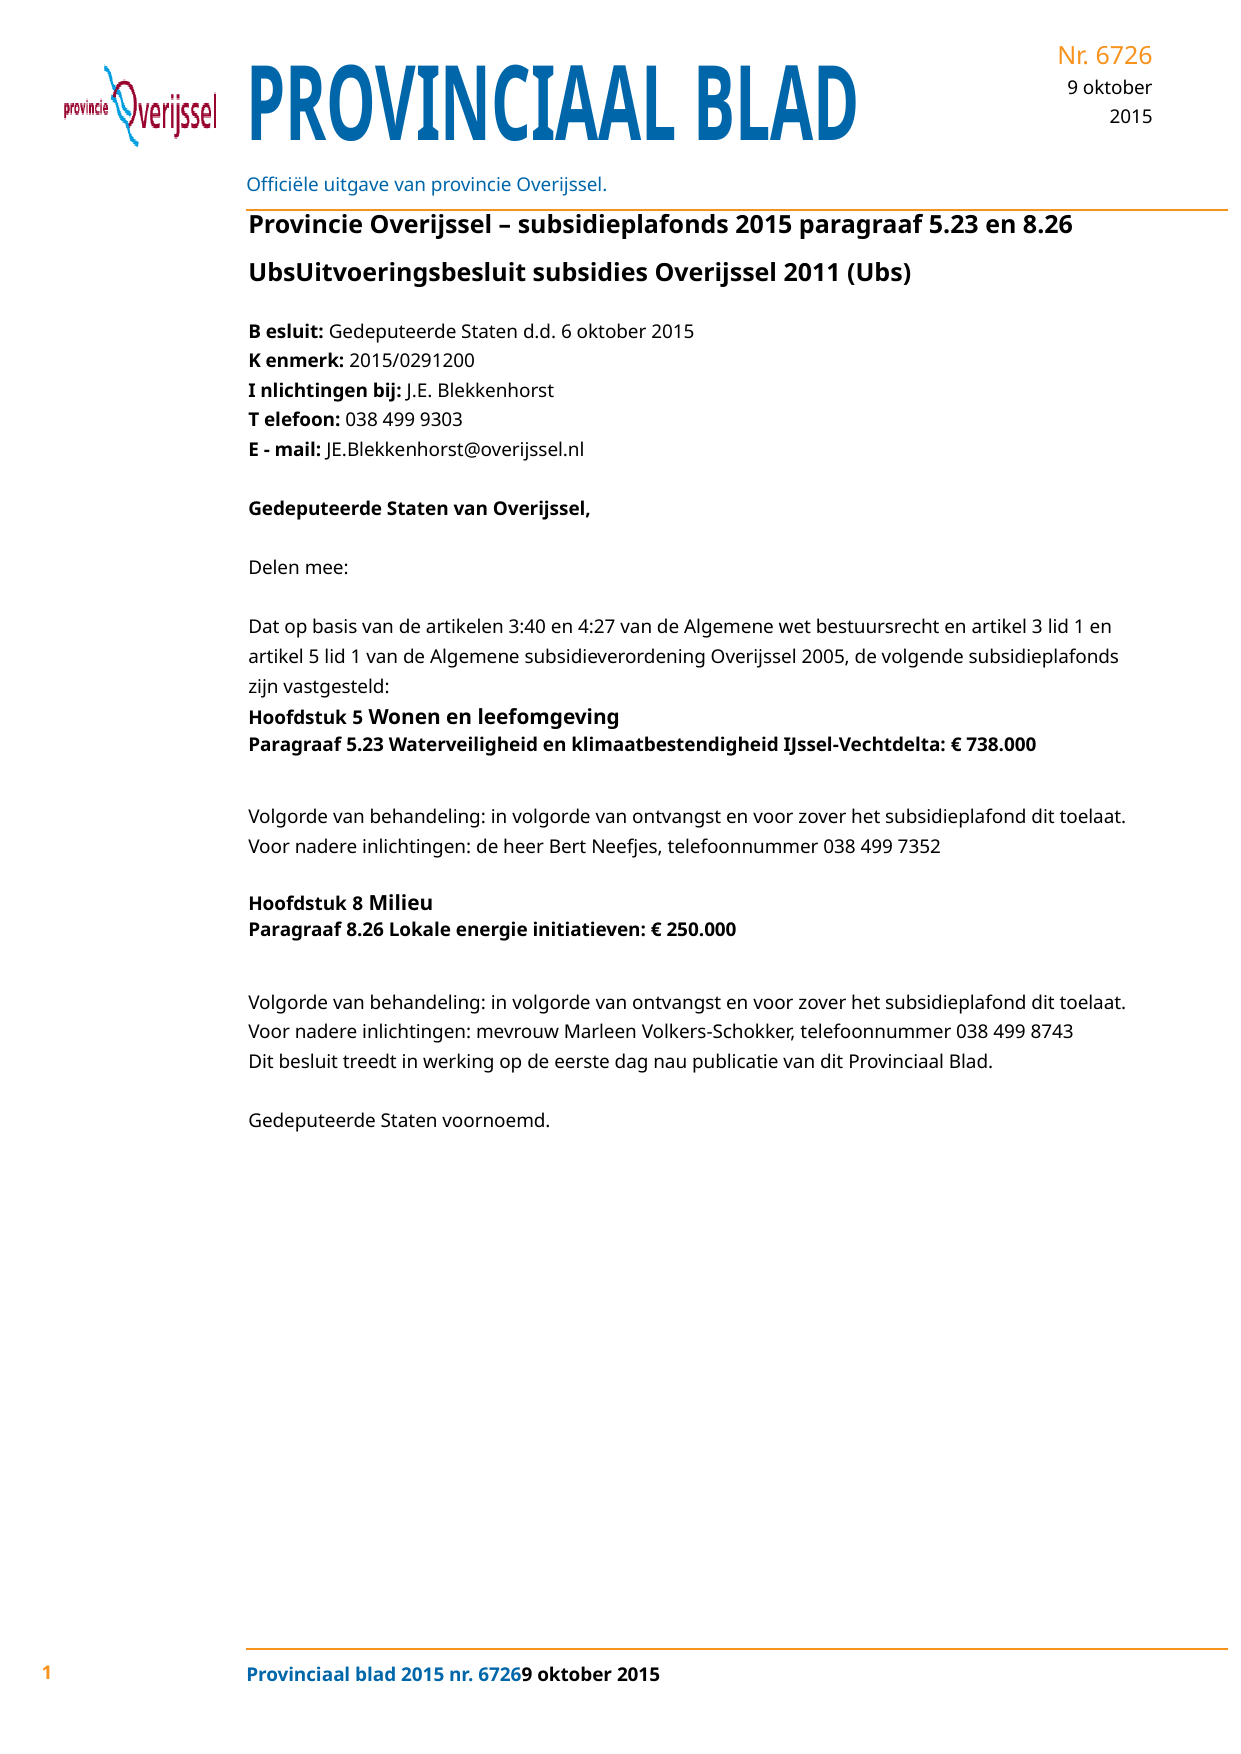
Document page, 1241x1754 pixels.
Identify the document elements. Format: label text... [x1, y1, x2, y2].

picture [41, 47, 231, 172]
text K enmerk: 2015/0291200 [248, 347, 1152, 373]
text I nlichtingen bij: J.E. Blekkenhorst [248, 377, 1152, 403]
text Paragraaf 5.23 Waterveiligheid en klimaatbestendigheid IJssel-Vechtdelta: € 738.000 [248, 731, 1152, 757]
text Dit besluit treedt in werking op de eerste dag nau publicatie van dit Provinciaal Blad. [248, 1048, 1152, 1074]
text Gedeputeerde Staten voornoemd. [248, 1107, 1152, 1133]
text Voor nadere inlichtingen: mevrouw Marleen Volkers-Schokker, telefoonnummer 038 499 8743 [248, 1018, 1152, 1044]
text Volgorde van behandeling: in volgorde van ontvangst en voor zover het subsidieplafond dit toelaat. [248, 989, 1152, 1014]
text T elefoon: 038 499 9303 [248, 407, 1152, 432]
text Volgorde van behandeling: in volgorde van ontvangst en voor zover het subsidieplafond dit toelaat. [248, 803, 1152, 829]
text Hoofdstuk 5 Wonen en leefomgeving [248, 702, 1152, 731]
text B esluit: Gedeputeerde Staten d.d. 6 oktober 2015 [248, 318, 1152, 344]
text Gedeputeerde Staten van Overijssel, [248, 495, 1152, 521]
text Paragraaf 8.26 Lokale energie initiatieven: € 250.000 [248, 917, 1152, 942]
text Provincie Overijssel – subsidieplafonds 2015 paragraaf 5.23 en 8.26 UbsUitvoeringsbesluit subsidies Overijssel 2011 (Ubs) [248, 211, 1152, 288]
text E - mail: JE.Blekkenhorst@overijssel.nl [248, 436, 1152, 462]
text Voor nadere inlichtingen: de heer Bert Neefjes, telefoonnummer 038 499 7352 [248, 833, 1152, 858]
text Dat op basis van de artikelen 3:40 en 4:27 van de Algemene wet bestuursrecht en artikel 3 lid 1 en artikel 5 lid 1 van de Algemene subsidieverordening Overijssel 2005, de volgende subsidieplafonds zijn vastgesteld: [248, 614, 1152, 699]
text Hoofdstuk 8 Milieu [248, 888, 1152, 917]
text Delen mee: [248, 554, 1152, 580]
